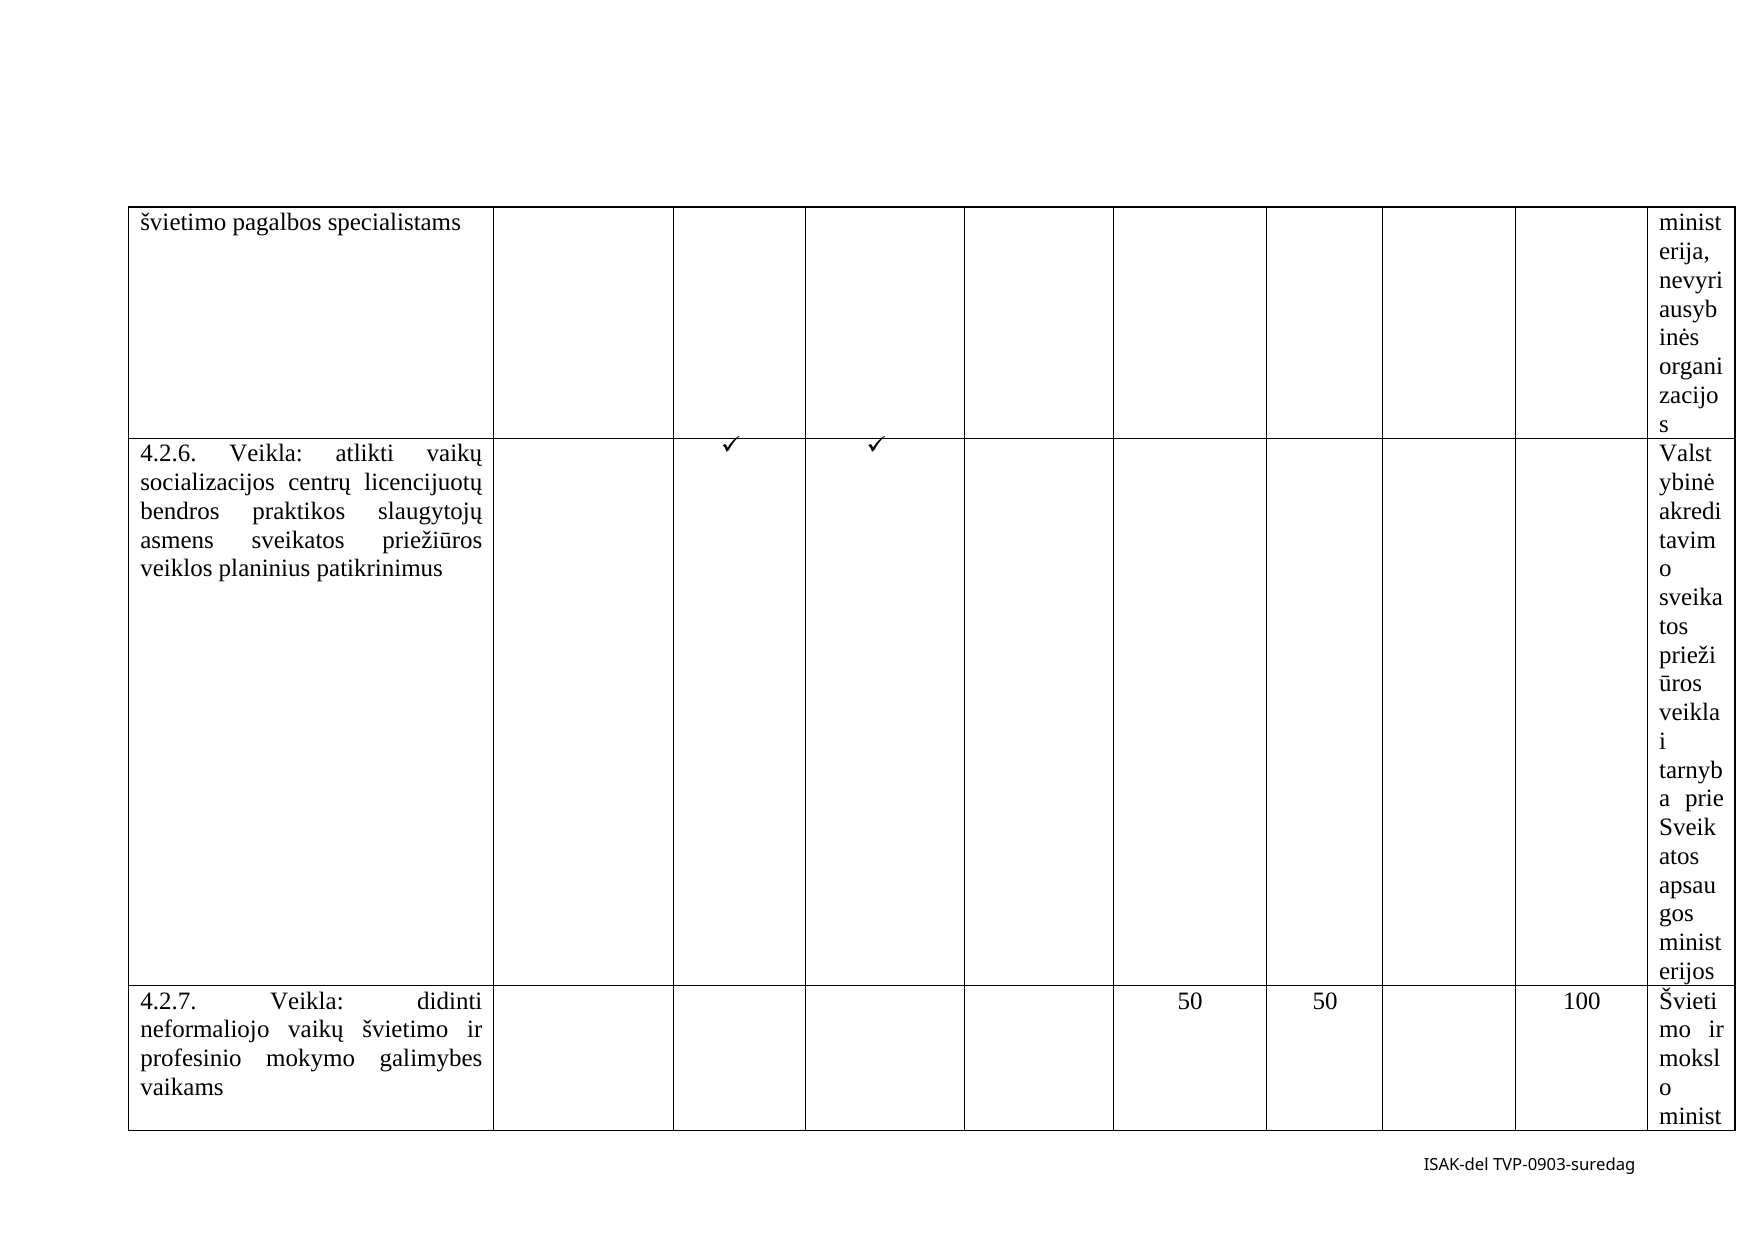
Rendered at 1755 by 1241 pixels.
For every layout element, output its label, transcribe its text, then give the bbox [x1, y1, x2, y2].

table_cell 4.2.6. Veikla: atlikti vaikų socializacijos centrų licencijuotų bendros praktikos slaugytojų asmens sveikatos priežiūros veiklos planinius patikrinimus [129, 439, 493, 985]
table_cell Valstybinė akreditavimo sveikatos priežiūros veiklai tarnyba prie Sveikatos apsaugos ministerijos [1648, 439, 1734, 985]
table_cell 50 [1114, 986, 1266, 1129]
table_cell [1383, 986, 1515, 1129]
table_cell [1516, 439, 1647, 985]
table_cell 100 [1516, 986, 1647, 1129]
table_cell ministerija, nevyriausybinės organizacijos [1648, 208, 1734, 437]
table_cell [965, 208, 1113, 437]
table_cell [494, 986, 673, 1129]
table_cell [494, 208, 673, 437]
table_cell [1516, 208, 1647, 437]
table_cell [1267, 208, 1382, 437]
table_cell  [806, 439, 964, 985]
table_cell 4.2.7. Veikla: didinti neformaliojo vaikų švietimo ir profesinio mokymo galimybes vaikams [129, 986, 493, 1129]
table_cell [1267, 439, 1382, 985]
table_cell švietimo pagalbos specialistams [129, 208, 493, 437]
table_cell [965, 439, 1113, 985]
table_cell [1114, 208, 1266, 437]
table_cell [674, 986, 805, 1129]
table_cell [674, 208, 805, 437]
table_cell [1383, 439, 1515, 985]
table_cell [1114, 439, 1266, 985]
table_cell Švietimo ir mokslo minist [1648, 986, 1734, 1129]
table_cell [806, 986, 964, 1129]
table_cell [806, 208, 964, 437]
table_cell  [674, 439, 805, 985]
table_cell [494, 439, 673, 985]
table_cell [965, 986, 1113, 1129]
table_cell 50 [1267, 986, 1382, 1129]
table_cell [1383, 208, 1515, 437]
